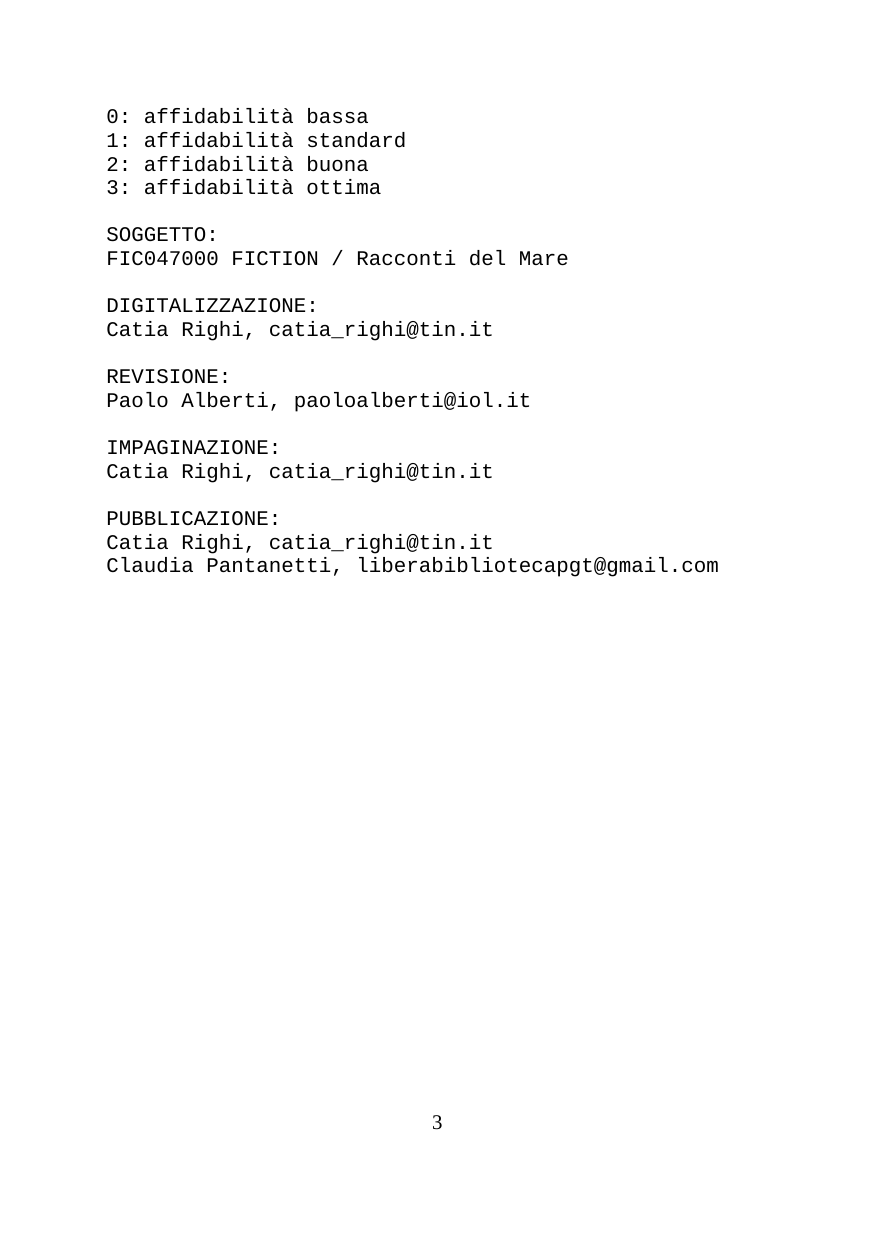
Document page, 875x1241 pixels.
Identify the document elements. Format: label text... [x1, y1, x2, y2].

text Catia Righi, catia_righi@tin.it [106, 461, 768, 484]
text 1: affidabilità standard [106, 130, 768, 153]
text 3: affidabilità ottima [106, 177, 768, 201]
text Catia Righi, catia_righi@tin.it [106, 532, 768, 556]
text Claudia Pantanetti, liberabibliotecapgt@gmail.com [106, 556, 768, 579]
text FIC047000 FICTION / Racconti del Mare [106, 248, 768, 272]
text 0: affidabilità bassa [106, 106, 768, 130]
text Paolo Alberti, paoloalberti@iol.it [106, 390, 768, 414]
text Catia Righi, catia_righi@tin.it [106, 319, 768, 343]
text PUBBLICAZIONE: [106, 508, 768, 532]
text 2: affidabilità buona [106, 153, 768, 177]
text SOGGETTO: [106, 224, 768, 248]
text DIGITALIZZAZIONE: [106, 295, 768, 319]
text REVISIONE: [106, 366, 768, 390]
text IMPAGINAZIONE: [106, 437, 768, 461]
